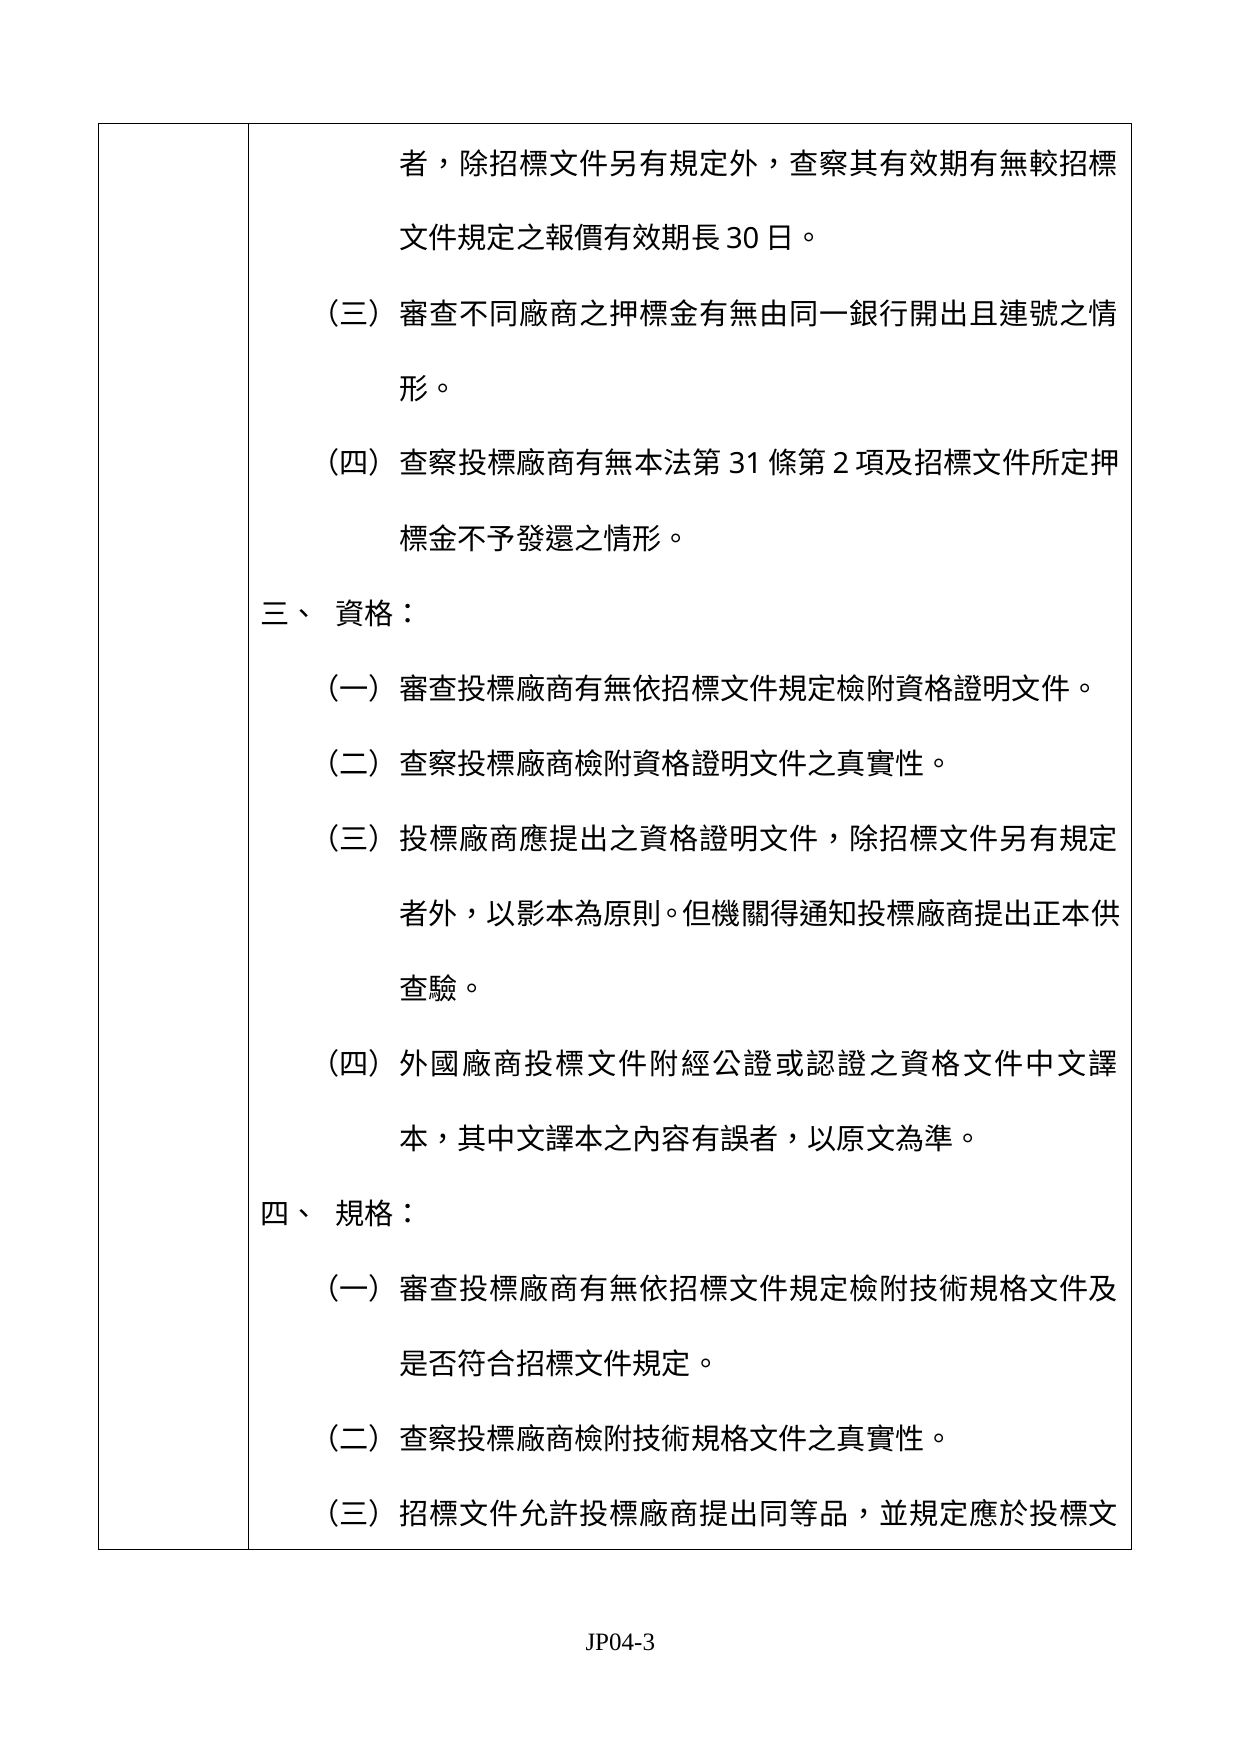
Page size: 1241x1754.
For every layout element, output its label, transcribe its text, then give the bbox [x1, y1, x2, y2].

table_cell [99, 124, 248, 1549]
table_cell 一般事項： 查察廠商之投標文件有無政府採購法（下稱本法）第50條第1項各款情形之一，例如第5款「不同投標廠商間之投標文件內容有重大異常關聯者」之情形：投標文件內容由同一人或同一廠商繕寫或備具者；押標金由同一人或同一廠商繳納或申請退還者；投標標封或通知機關信函號碼連號，顯係同一人或同一廠商所為者；廠商地址、電話號碼、傳真機號碼、聯絡人或電子郵件網址相同者；其他顯係同一人或同一廠商所為之情形者。 查察有無不同投標廠商參與投標，卻由同一廠商之人員代表出席開標、評審、評選、決標等會議；如有上述情形，屬本法第50條第1項第7款規定情形。 查察有無3家以上合格廠商投標，開標後有2家以上廠商有下列情形之一，致僅餘1家廠商符合招標文件規定者：押標金未附或不符合規定；投標文件為空白文件、無關文件或標封內空無一物；資格、規格或價格文件未附或不符合規定；標價高於公告之預算或公告之底價；其他疑似刻意造成不合格標之情形。如有上述情形，得依本法第48條第1項第2款「發現有足以影響採購公正之違法或不當行為者」或第50條第1項第7款「其他影響採購公正之違反法令行為」處理。 審查廠商投標文件，如發現其內容有疑義時，得通知投標廠商提出說明，以確認其正確之內容。廠商投標文件如屬明顯打字或書寫錯誤，與標價無關，機關得允許廠商更正。 審查廠商投標文件之結果，應於審查結果完成後儘速通知各廠商，最遲不得逾決標或廢標日10日；對不合格之廠商，並應敘明其原因。經廠商請求者，得以書面通知。 押標金： 審查投標廠商有無依招標文件規定繳納押標金，其額度是否符合招標文件規定。 廠商以銀行開發或保兌之不可撤銷擔保信用狀、銀行之書面連帶保證或保險公司之連帶保證保險單繳納押標金者，除招標文件另有規定外，查察其有效期有無較招標文件規定之報價有效期長30日。 審查不同廠商之押標金有無由同一銀行開出且連號之情形。 查察投標廠商有無本法第31條第2項及招標文件所定押標金不予發還之情形。 資格： 審查投標廠商有無依招標文件規定檢附資格證明文件。 查察投標廠商檢附資格證明文件之真實性。 投標廠商應提出之資格證明文件，除招標文件另有規定者外，以影本為原則。但機關得通知投標廠商提出正本供查驗。 外國廠商投標文件附經公證或認證之資格文件中文譯本，其中文譯本之內容有誤者，以原文為準。 規格： 審查投標廠商有無依招標文件規定檢附技術規格文件及是否符合招標文件規定。 查察投標廠商檢附技術規格文件之真實性。 招標文件允許投標廠商提出同等品，並規定應於投標文件內預先提出者，依招標文件規定審查廠商於投標文件內所附同等品之廠牌、價格及功能、效益、標準或特性等相關資料。 價格： 依招標文件規定審查投標廠商之價格文件，並將各廠商報價登錄於開標紀錄表。 查察廠商報價之完整性，投標之價格文件內記載金額之文字與號碼不符時，以文字為準。 查察最低標廠商有無總標價或部分標價偏低，顯不合理，有降低品質、不能誠信履約之虞或其他特殊情形，並依本法第58條規定辦理。 招標文件其他規定事項： 附有投標廠商聲明書或切結書者，納入審標範圍。 依投標須知規定之其他事項，審查廠商投標文件（例如允許共同投標之案件，廠商共同投標有無檢附經公證或認證之共同投標協議書）。 [249, 124, 1131, 1549]
